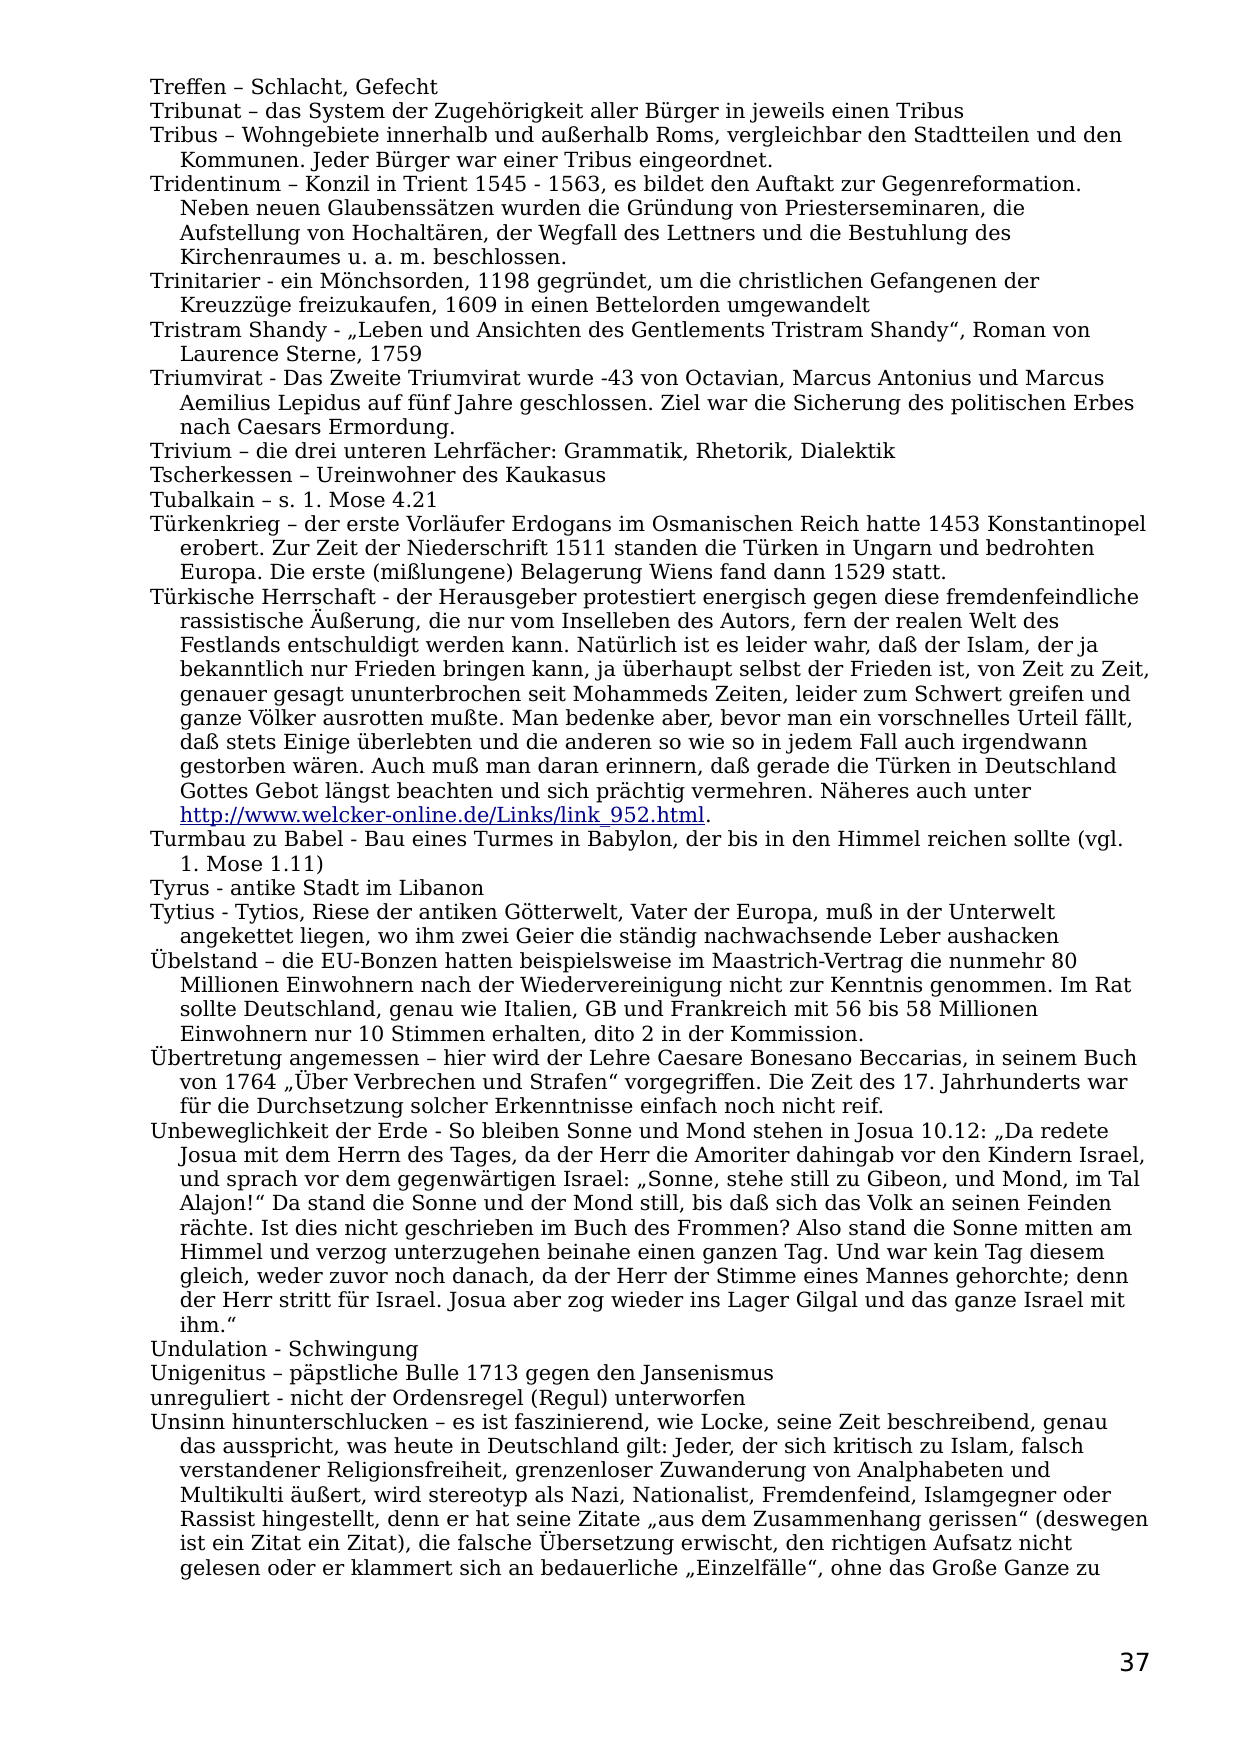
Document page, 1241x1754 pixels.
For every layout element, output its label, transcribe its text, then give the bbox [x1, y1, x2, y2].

text Tristram Shandy - „Leben und Ansichten des Gentlements Tristram Shandy“, Roman von Laurence Sterne, 1759 [150, 318, 1151, 366]
text Turmbau zu Babel - Bau eines Turmes in Babylon, der bis in den Himmel reichen sollte (vgl. 1. Mose 1.11) [150, 827, 1151, 876]
text unreguliert - nicht der Ordensregel (Regul) unterworfen [150, 1386, 1151, 1410]
text Tribus – Wohngebiete innerhalb und außerhalb Roms, vergleichbar den Stadtteilen und den Kommunen. Jeder Bürger war einer Tribus eingeordnet. [150, 123, 1151, 172]
text Unbeweglichkeit der Erde - So bleiben Sonne und Mond stehen in Josua 10.12: „Da redete Josua mit dem Herrn des Tages, da der Herr die Amoriter dahingab vor den Kindern Israel, und sprach vor dem gegenwärtigen Israel: „Sonne, stehe still zu Gibeon, und Mond, im Tal Alajon!“ Da stand die Sonne und der Mond still, bis daß sich das Volk an seinen Feinden rächte. Ist dies nicht geschrieben im Buch des Frommen? Also stand die Sonne mitten am Himmel und verzog unterzugehen beinahe einen ganzen Tag. Und war kein Tag diesem gleich, weder zuvor noch danach, da der Herr der Stimme eines Mannes gehorchte; denn der Herr stritt für Israel. Josua aber zog wieder ins Lager Gilgal und das ganze Israel mit ihm.“ [150, 1119, 1151, 1337]
text Trivium – die drei unteren Lehrfächer: Grammatik, Rhetorik, Dialektik [150, 439, 1151, 463]
text Tribunat – das System der Zugehörigkeit aller Bürger in jeweils einen Tribus [150, 99, 1151, 123]
text Undulation - Schwingung [150, 1337, 1151, 1361]
text Triumvirat - Das Zweite Triumvirat wurde -43 von Octavian, Marcus Antonius und Marcus Aemilius Lepidus auf fünf Jahre geschlossen. Ziel war die Sicherung des politischen Erbes nach Caesars Ermordung. [150, 366, 1151, 439]
text Tubalkain – s. 1. Mose 4.21 [150, 488, 1151, 512]
text Unsinn hinunterschlucken – es ist faszinierend, wie Locke, seine Zeit beschreibend, genau das ausspricht, was heute in Deutschland gilt: Jeder, der sich kritisch zu Islam, falsch verstandener Religionsfreiheit, grenzenloser Zuwanderung von Analphabeten und Multikulti äußert, wird stereotyp als Nazi, Nationalist, Fremdenfeind, Islamgegner oder Rassist hingestellt, denn er hat seine Zitate „aus dem Zusammenhang gerissen“ (deswegen ist ein Zitat ein Zitat), die falsche Übersetzung er­wischt, den richtigen Aufsatz nicht gelesen oder er klammert sich an bedauerliche „Einzelfälle“, ohne das Große Ganze zu [150, 1410, 1151, 1580]
text Tscherkessen – Ureinwohner des Kaukasus [150, 463, 1151, 488]
text Unigenitus – päpstliche Bulle 1713 gegen den Jansenismus [150, 1361, 1151, 1386]
text Türkenkrieg – der erste Vorläufer Erdogans im Osmanischen Reich hatte 1453 Konstantinopel erobert. Zur Zeit der Niederschrift 1511 standen die Türken in Ungarn und bedrohten Europa. Die erste (mißlungene) Belagerung Wiens fand dann 1529 statt. [150, 512, 1151, 585]
text Tytius - Tytios, Riese der antiken Götterwelt, Vater der Europa, muß in der Unterwelt angekettet liegen, wo ihm zwei Geier die ständig nachwachsende Leber aushacken [150, 900, 1151, 949]
text Tyrus - antike Stadt im Libanon [150, 876, 1151, 900]
text Tridentinum – Konzil in Trient 1545 - 1563, es bildet den Auftakt zur Gegenreformation. Neben neuen Glaubenssätzen wurden die Gründung von Priesterseminaren, die Aufstellung von Hochaltären, der Wegfall des Lettners und die Bestuhlung des Kirchenraumes u. a. m. beschlossen. [150, 172, 1151, 269]
text Übelstand – die EU-Bonzen hatten beispielsweise im Maastrich-Vertrag die nunmehr 80 Millionen Einwohnern nach der Wiedervereinigung nicht zur Kenntnis genommen. Im Rat sollte Deutschland, genau wie Italien, GB und Frankreich mit 56 bis 58 Millionen Einwohnern nur 10 Stimmen erhalten, dito 2 in der Kommission. [150, 949, 1151, 1046]
text Türkische Herrschaft - der Herausgeber protestiert energisch gegen diese fremdenfeindliche rassistische Äußerung, die nur vom Inselleben des Autors, fern der realen Welt des Festlands entschuldigt werden kann. Natürlich ist es leider wahr, daß der Islam, der ja bekanntlich nur Frieden bringen kann, ja überhaupt selbst der Frieden ist, von Zeit zu Zeit, genauer gesagt ununterbrochen seit Mohammeds Zeiten, leider zum Schwert greifen und ganze Völker ausrotten mußte. Man bedenke aber, bevor man ein vorschnelles Urteil fällt, daß stets Einige überlebten und die anderen so wie so in jedem Fall auch irgendwann gestorben wären. Auch muß man daran erinnern, daß gerade die Türken in Deutschland Gottes Gebot längst beachten und sich prächtig vermehren. Näheres auch unter http://www.welcker-online.de/Links/link_952.html. [150, 585, 1151, 827]
text Übertretung angemessen – hier wird der Lehre Caesare Bonesano Beccarias, in seinem Buch von 1764 „Über Verbrechen und Strafen“ vorgegriffen. Die Zeit des 17. Jahrhunderts war für die Durchsetzung solcher Erkenntnisse einfach noch nicht reif. [150, 1046, 1151, 1119]
text Treffen – Schlacht, Gefecht [150, 75, 1151, 99]
text Trinitarier - ein Mönchsorden, 1198 gegründet, um die christlichen Gefangenen der Kreuzzüge freizukaufen, 1609 in einen Bettelorden umgewandelt [150, 269, 1151, 318]
